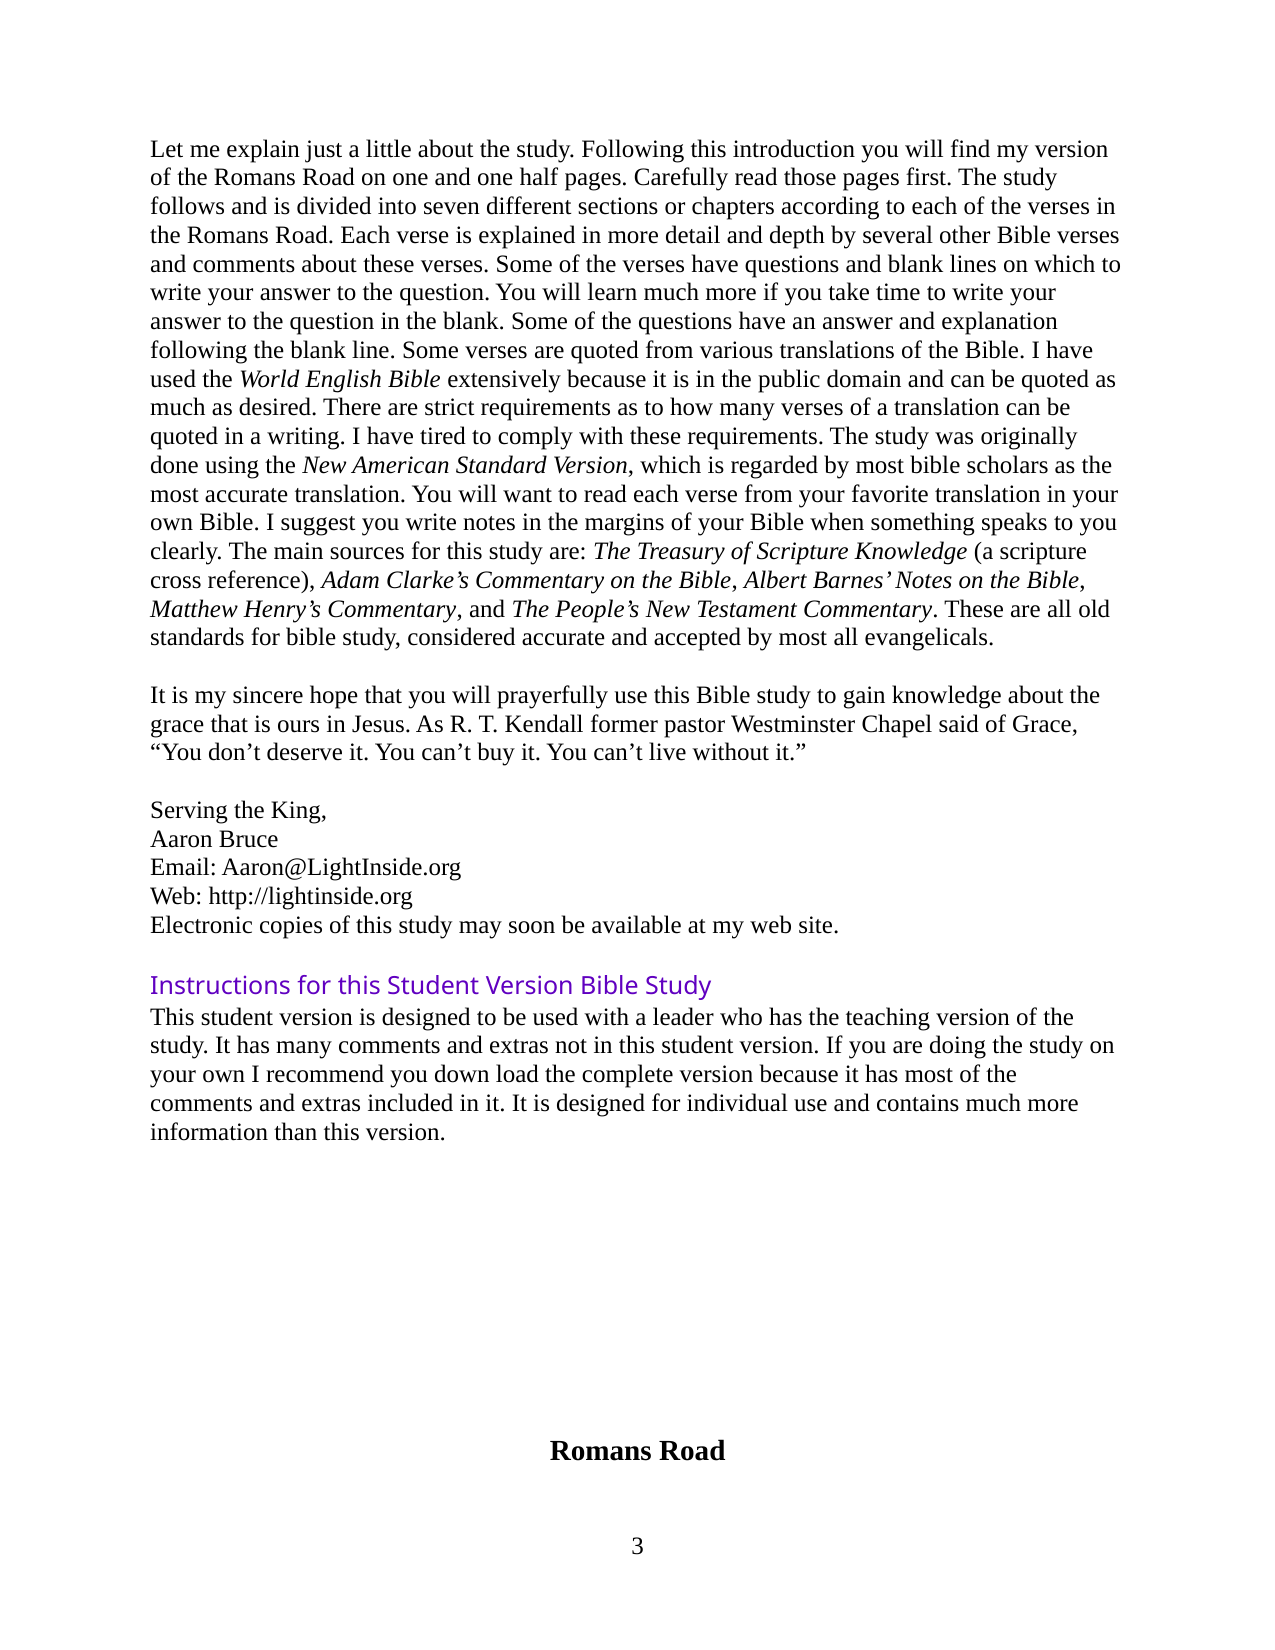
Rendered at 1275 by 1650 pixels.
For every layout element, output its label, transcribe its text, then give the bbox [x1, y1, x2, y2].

text Electronic copies of this study may soon be available at my web site. [150, 910, 1125, 939]
text Serving the King, [150, 795, 1125, 824]
text Romans Road [150, 1433, 1125, 1466]
text Aaron Bruce [150, 824, 1125, 852]
text This student version is designed to be used with a leader who has the teaching version of the study. It has many comments and extras not in this student version. If you are doing the study on your own I recommend you down load the complete version because it has most of the comments and extras included in it. It is designed for individual use and contains much more information than this version. [150, 1002, 1125, 1145]
text It is my sincere hope that you will prayerfully use this Bible study to gain knowledge about the grace that is ours in Jesus. As R. T. Kendall former pastor Westminster Chapel said of Grace, “You don’t deserve it. You can’t buy it. You can’t live without it.” [150, 680, 1125, 766]
text Web: http://lightinside.org [150, 881, 1125, 910]
text Instructions for this Student Version Bible Study [150, 967, 1125, 1002]
text Email: Aaron@LightInside.org [150, 852, 1125, 881]
text Let me explain just a little about the study. Following this introduction you will find my version of the Romans Road on one and one half pages. Carefully read those pages first. The study follows and is divided into seven different sections or chapters according to each of the verses in the Romans Road. Each verse is explained in more detail and depth by several other Bible verses and comments about these verses. Some of the verses have questions and blank lines on which to write your answer to the question. You will learn much more if you take time to write your answer to the question in the blank. Some of the questions have an answer and explanation following the blank line. Some verses are quoted from various translations of the Bible. I have used the World English Bible extensively because it is in the public domain and can be quoted as much as desired. There are strict requirements as to how many verses of a translation can be quoted in a writing. I have tired to comply with these requirements. The study was originally done using the New American Standard Version, which is regarded by most bible scholars as the most accurate translation. You will want to read each verse from your favorite translation in your own Bible. I suggest you write notes in the margins of your Bible when something speaks to you clearly. The main sources for this study are: The Treasury of Scripture Knowledge (a scripture cross reference), Adam Clarke’s Commentary on the Bible, Albert Barnes’ Notes on the Bible, Matthew Henry’s Commentary, and The People’s New Testament Commentary. These are all old standards for bible study, considered accurate and accepted by most all evangelicals. [150, 134, 1125, 651]
